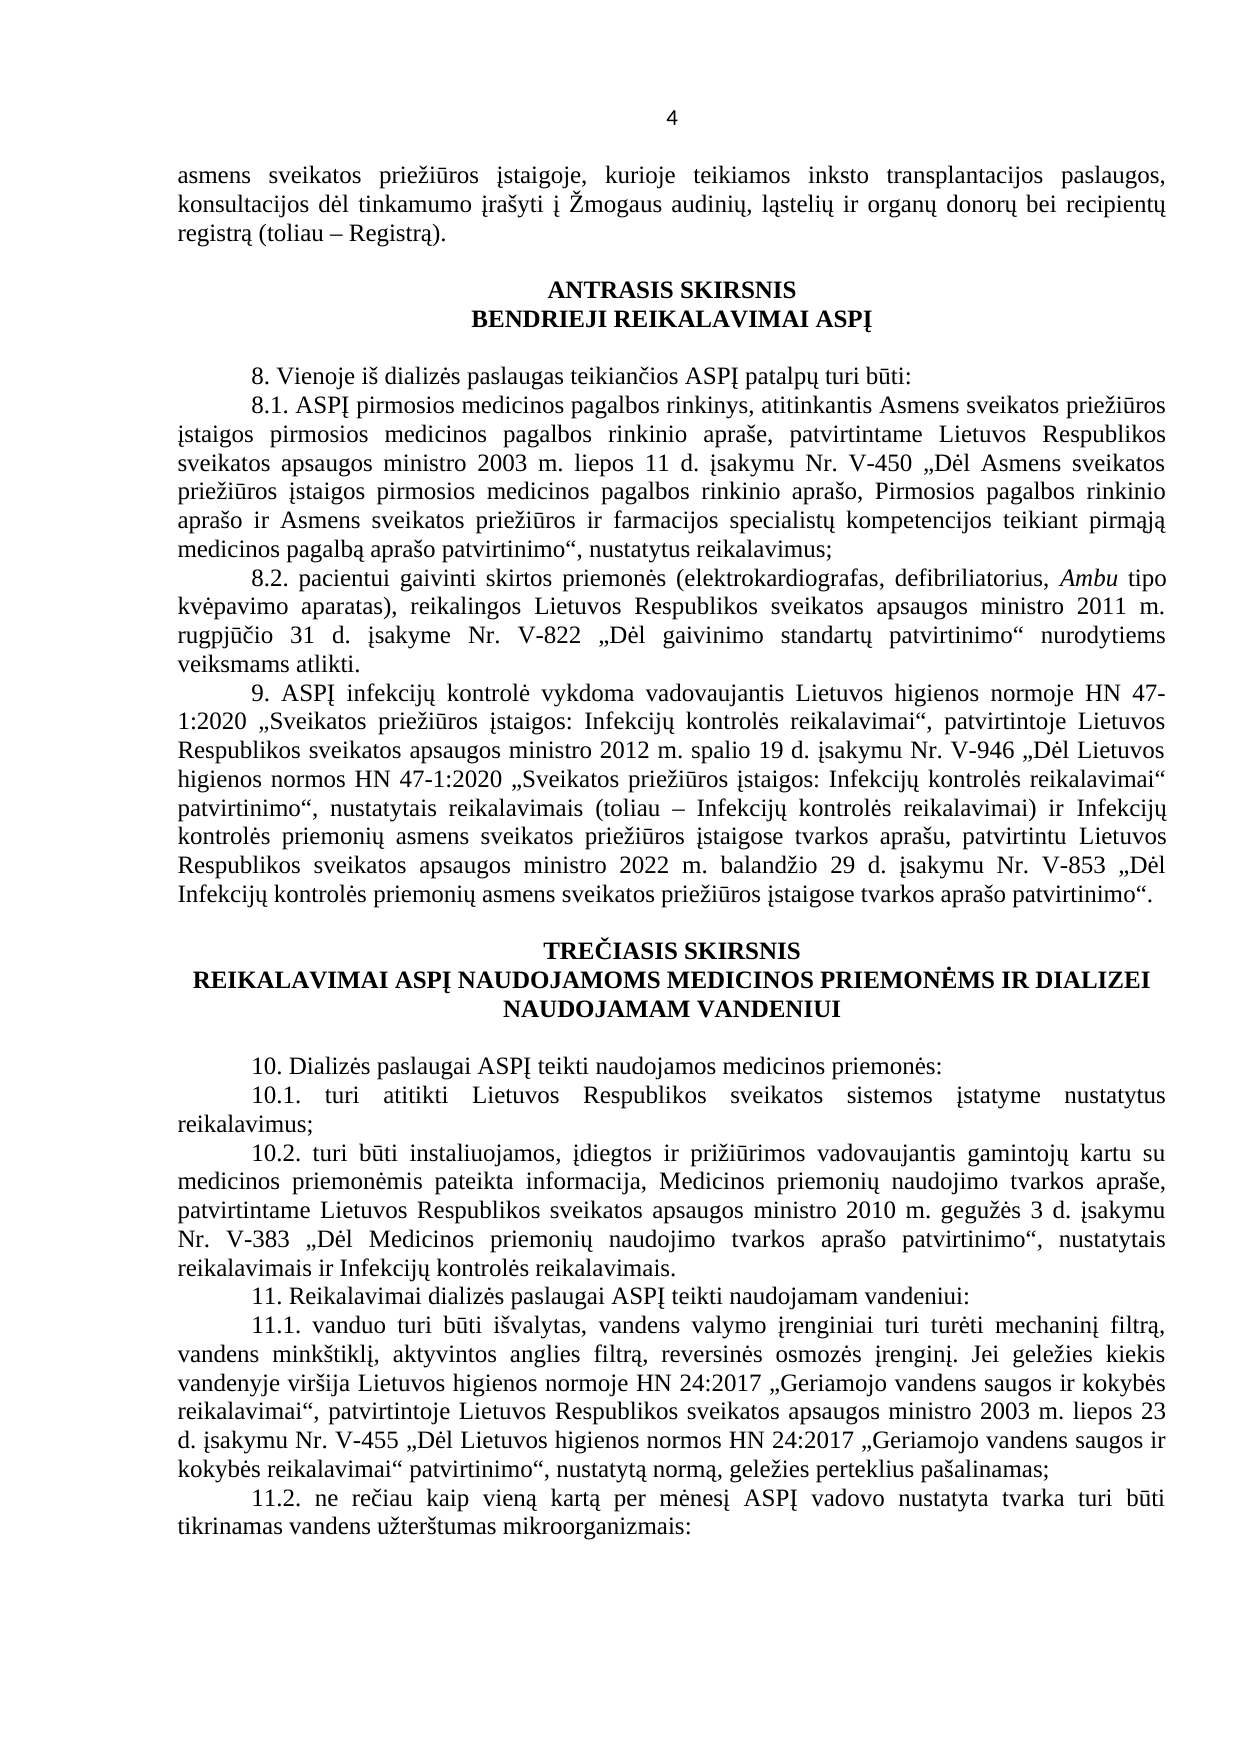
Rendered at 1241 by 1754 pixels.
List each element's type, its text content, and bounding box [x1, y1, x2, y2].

text 10.2. turi būti instaliuojamos, įdiegtos ir prižiūrimos vadovaujantis gamintojų kartu su medicinos priemonėmis pateikta informacija, Medicinos priemonių naudojimo tvarkos apraše, patvirtintame Lietuvos Respublikos sveikatos apsaugos ministro 2010 m. gegužės 3 d. įsakymu Nr. V-383 „Dėl Medicinos priemonių naudojimo tvarkos aprašo patvirtinimo“, nustatytais reikalavimais ir Infekcijų kontrolės reikalavimais. [177, 1138, 1167, 1281]
text 10. Dializės paslaugai ASPĮ teikti naudojamos medicinos priemonės: [177, 1051, 1167, 1080]
text 11. Reikalavimai dializės paslaugai ASPĮ teikti naudojamam vandeniui: [177, 1281, 1167, 1310]
text BENDRIeJI REIKALAVIMAI aspį [177, 304, 1167, 333]
text 8. Vienoje iš dializės paslaugas teikiančios ASPĮ patalpų turi būti: [251, 361, 1167, 390]
text trečiasis skirsnis [177, 936, 1167, 965]
text 11.1. vanduo turi būti išvalytas, vandens valymo įrenginiai turi turėti mechaninį filtrą, vandens minkštiklį, aktyvintos anglies filtrą, reversinės osmozės įrenginį. Jei geležies kiekis vandenyje viršija Lietuvos higienos normoje HN 24:2017 „Geriamojo vandens saugos ir kokybės reikalavimai“, patvirtintoje Lietuvos Respublikos sveikatos apsaugos ministro 2003 m. liepos 23 d. įsakymu Nr. V-455 „Dėl Lietuvos higienos normos HN 24:2017 „Geriamojo vandens saugos ir kokybės reikalavimai“ patvirtinimo“, nustatytą normą, geležies perteklius pašalinamas; [177, 1310, 1167, 1483]
text 8.1. ASPĮ pirmosios medicinos pagalbos rinkinys, atitinkantis Asmens sveikatos priežiūros įstaigos pirmosios medicinos pagalbos rinkinio apraše, patvirtintame Lietuvos Respublikos sveikatos apsaugos ministro 2003 m. liepos 11 d. įsakymu Nr. V-450 „Dėl Asmens sveikatos priežiūros įstaigos pirmosios medicinos pagalbos rinkinio aprašo, Pirmosios pagalbos rinkinio aprašo ir Asmens sveikatos priežiūros ir farmacijos specialistų kompetencijos teikiant pirmąją medicinos pagalbą aprašo patvirtinimo“, nustatytus reikalavimus; [177, 390, 1167, 563]
text REIKALAVIMAI ASPĮ NAUDOJAMOMS MEDICINOS PRIEMONĖMS ir DIALIZEI naudojamam vandeniui [177, 965, 1167, 1023]
text 11.2. ne rečiau kaip vieną kartą per mėnesį ASPĮ vadovo nustatyta tvarka turi būti tikrinamas vandens užterštumas mikroorganizmais: [177, 1483, 1167, 1540]
text 10.1. turi atitikti Lietuvos Respublikos sveikatos sistemos įstatyme nustatytus reikalavimus; [177, 1080, 1167, 1138]
text asmens sveikatos priežiūros įstaigoje, kurioje teikiamos inksto transplantacijos paslaugos, konsultacijos dėl tinkamumo įrašyti į Žmogaus audinių, ląstelių ir organų donorų bei recipientų registrą (toliau – Registrą). [177, 160, 1167, 246]
text 8.2. pacientui gaivinti skirtos priemonės (elektrokardiografas, defibriliatorius, Ambu tipo kvėpavimo aparatas), reikalingos Lietuvos Respublikos sveikatos apsaugos ministro 2011 m. rugpjūčio 31 d. įsakyme Nr. V-822 „Dėl gaivinimo standartų patvirtinimo“ nurodytiems veiksmams atlikti. [177, 563, 1167, 678]
text 9. ASPĮ infekcijų kontrolė vykdoma vadovaujantis Lietuvos higienos normoje HN 47-1:2020 „Sveikatos priežiūros įstaigos: Infekcijų kontrolės reikalavimai“, patvirtintoje Lietuvos Respublikos sveikatos apsaugos ministro 2012 m. spalio 19 d. įsakymu Nr. V-946 „Dėl Lietuvos higienos normos HN 47-1:2020 „Sveikatos priežiūros įstaigos: Infekcijų kontrolės reikalavimai“ patvirtinimo“, nustatytais reikalavimais (toliau – Infekcijų kontrolės reikalavimai) ir Infekcijų kontrolės priemonių asmens sveikatos priežiūros įstaigose tvarkos aprašu, patvirtintu Lietuvos Respublikos sveikatos apsaugos ministro 2022 m. balandžio 29 d. įsakymu Nr. V-853 „Dėl Infekcijų kontrolės priemonių asmens sveikatos priežiūros įstaigose tvarkos aprašo patvirtinimo“. [177, 678, 1167, 908]
text Antrasis skirsnis [177, 275, 1167, 304]
